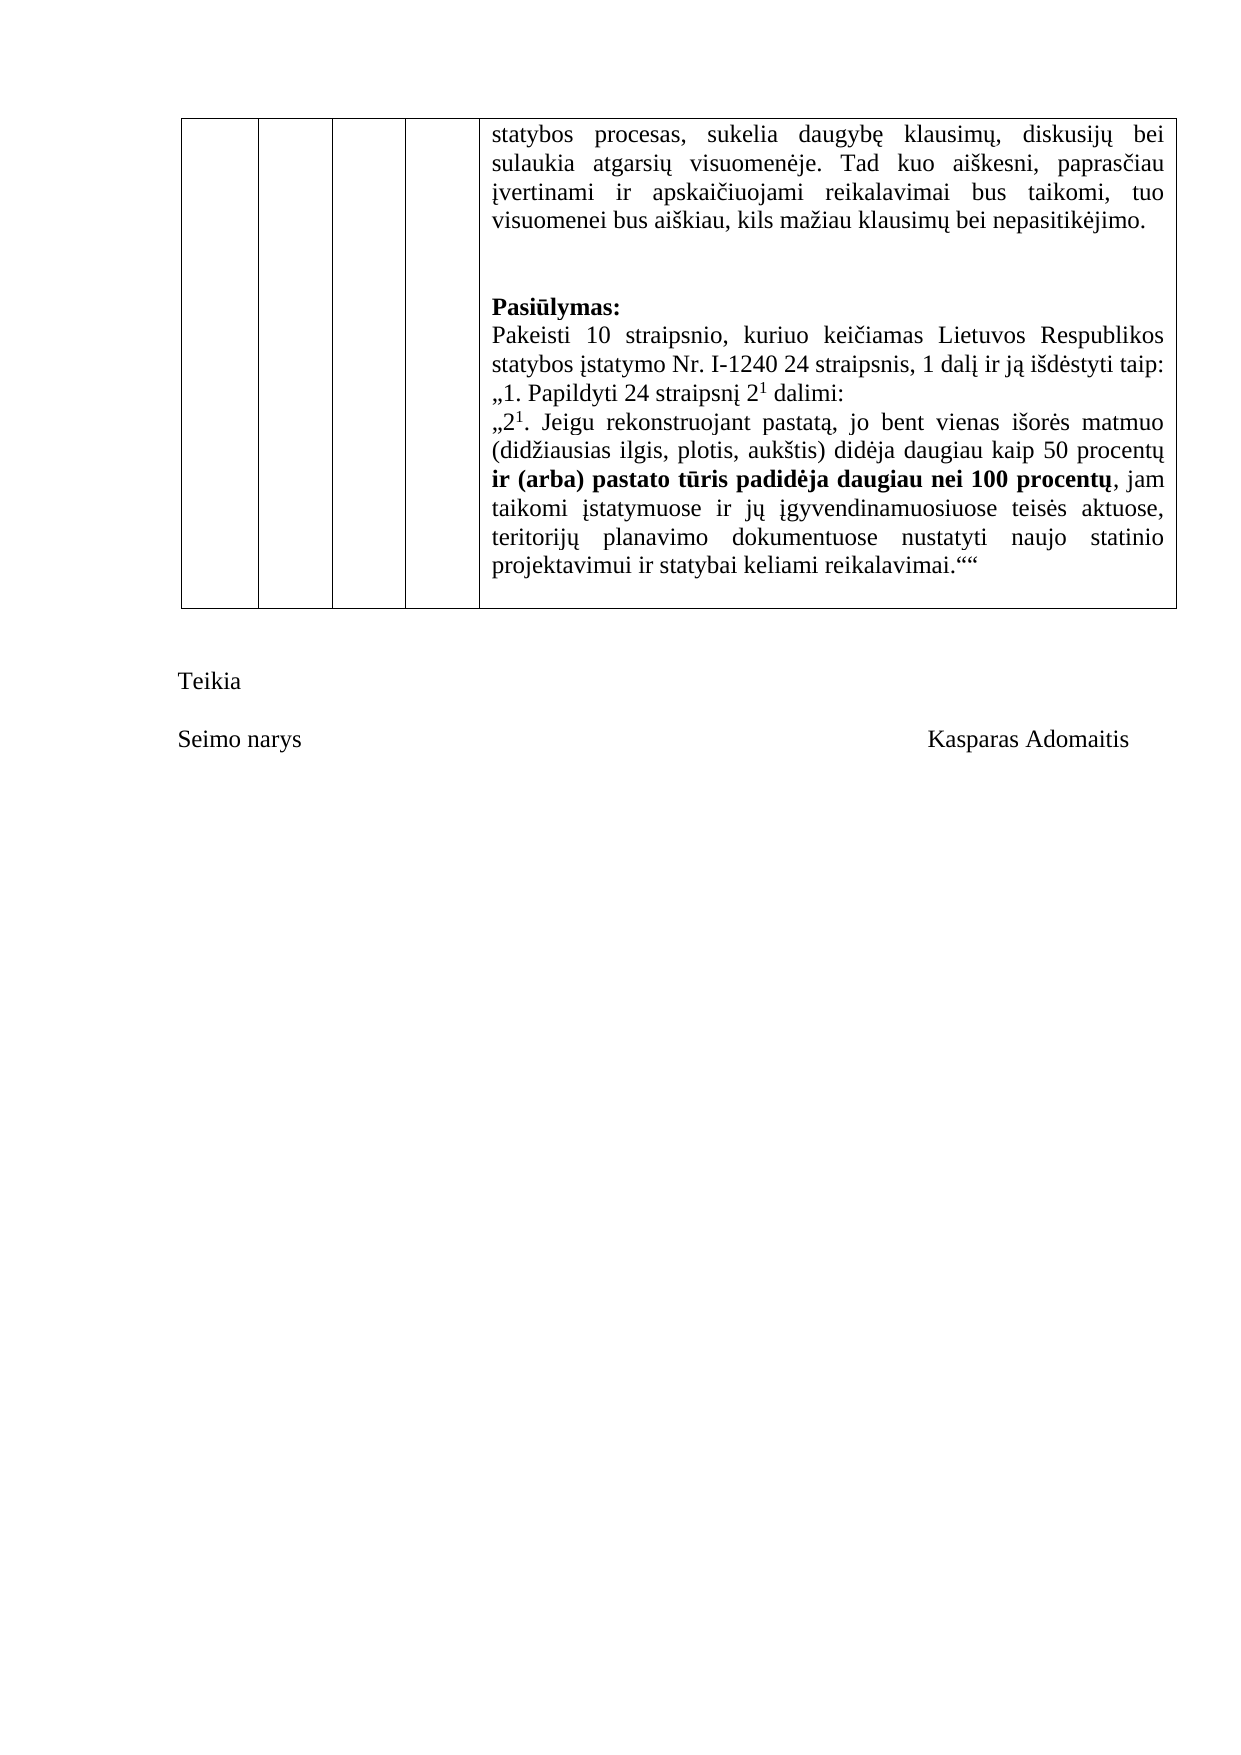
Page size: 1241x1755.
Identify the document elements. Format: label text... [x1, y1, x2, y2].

text Teikia [177, 666, 1181, 695]
table_cell [259, 119, 332, 608]
table_cell [333, 119, 405, 608]
table_cell [182, 119, 258, 608]
table_cell [406, 119, 479, 608]
text Seimo narys Kasparas Adomaitis [177, 724, 1181, 753]
table_cell statybos procesas, sukelia daugybę klausimų, diskusijų bei sulaukia atgarsių visuomenėje. Tad kuo aiškesni, paprasčiau įvertinami ir apskaičiuojami reikalavimai bus taikomi, tuo visuomenei bus aiškiau, kils mažiau klausimų bei nepasitikėjimo. Pasiūlymas: Pakeisti 10 straipsnio, kuriuo keičiamas Lietuvos Respublikos statybos įstatymo Nr. I-1240 24 straipsnis, 1 dalį ir ją išdėstyti taip: „1. Papildyti 24 straipsnį 21 dalimi: „21. Jeigu rekonstruojant pastatą, jo bent vienas išorės matmuo (didžiausias ilgis, plotis, aukštis) didėja daugiau kaip 50 procentų ir (arba) pastato tūris padidėja daugiau nei 100 procentų, jam taikomi įstatymuose ir jų įgyvendinamuosiuose teisės aktuose, teritorijų planavimo dokumentuose nustatyti naujo statinio projektavimui ir statybai keliami reikalavimai.““ [480, 119, 1176, 608]
